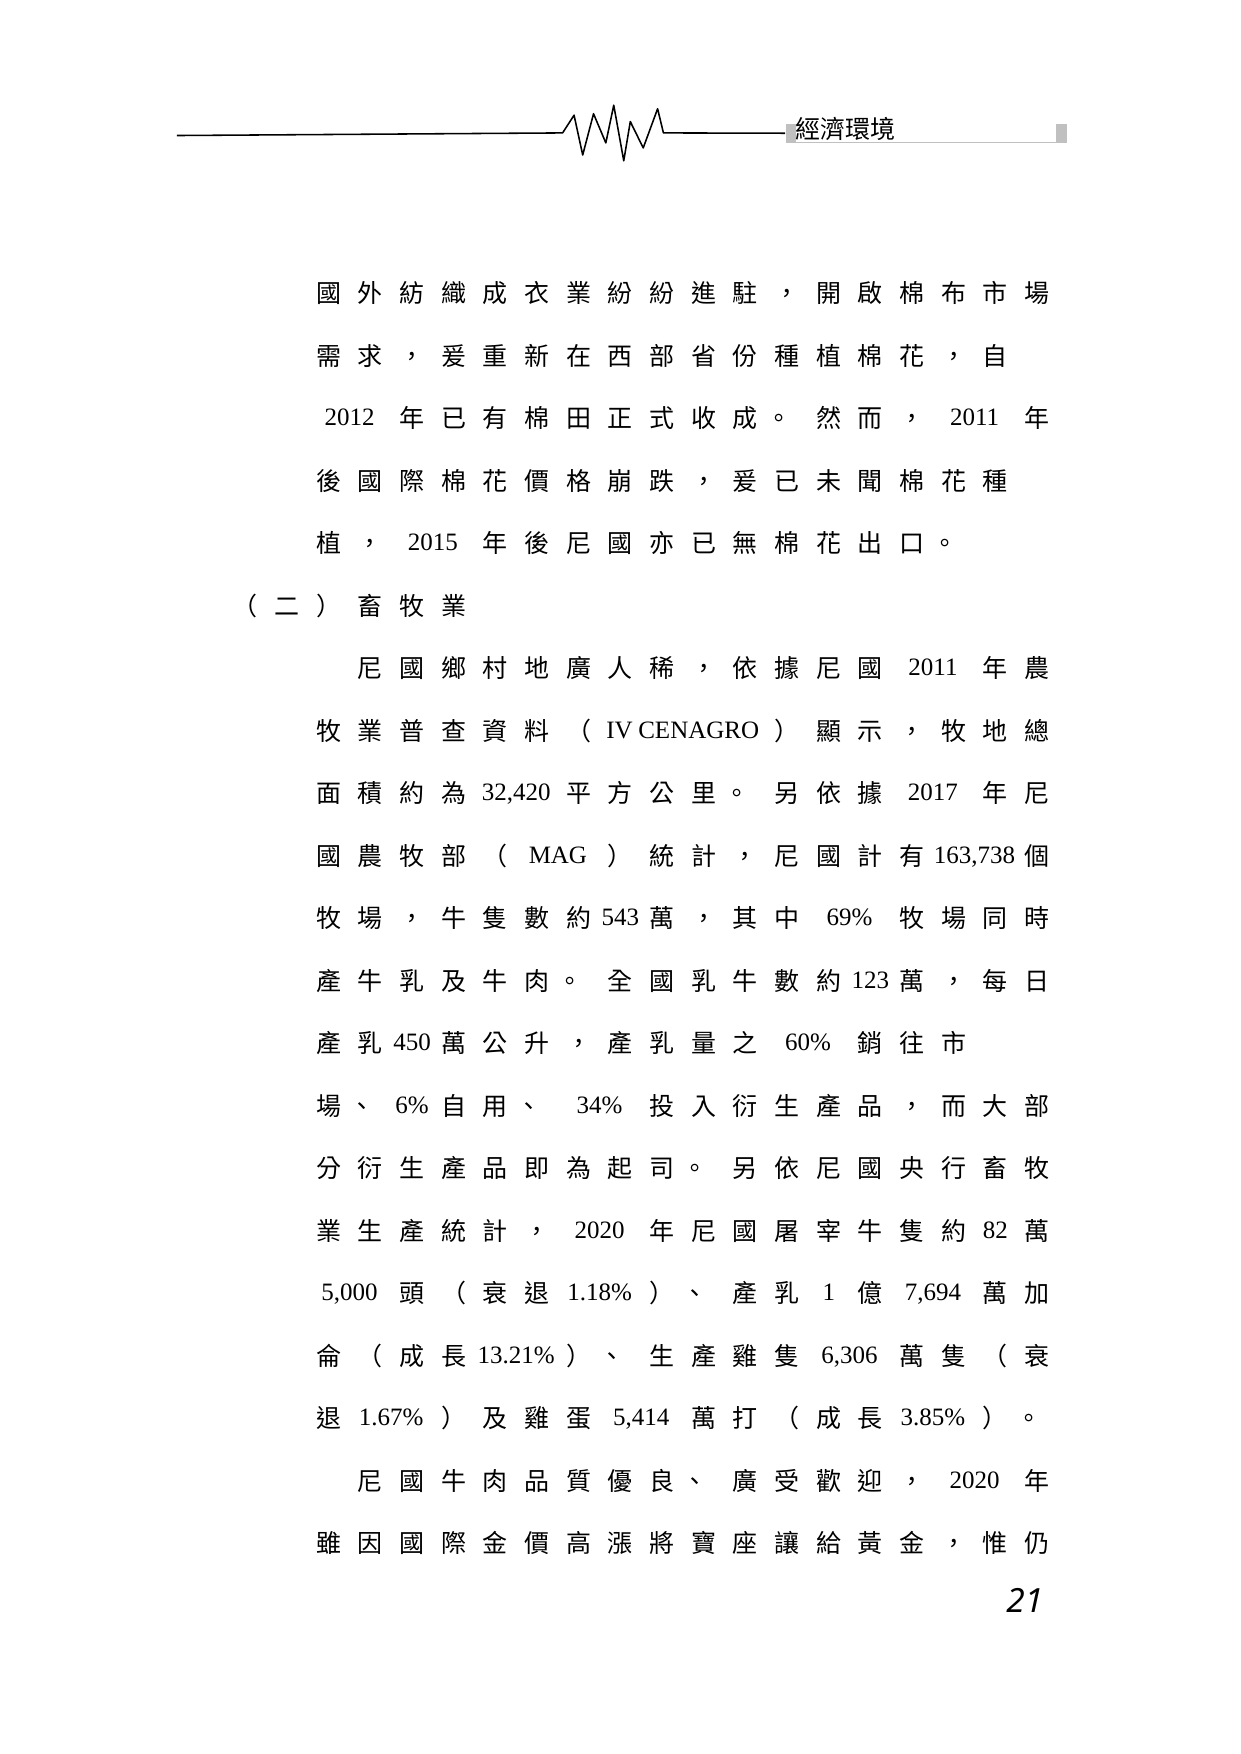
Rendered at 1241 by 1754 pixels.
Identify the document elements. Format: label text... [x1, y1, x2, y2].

text 尼國牛肉品質優良、廣受歡迎，2020年雖因國際金價高漲將寶座讓給黃金，惟仍 [281, 1438, 1058, 1563]
text 尼國鄉村地廣人稀，依據尼國2011年農牧業普查資料（IV CENAGRO）顯示，牧地總面積約為32,420平方公里。另依據2017年尼國農牧部（MAG）統計，尼國計有163,738個牧場，牛隻數約543萬，其中69%牧場同時產牛乳及牛肉。全國乳牛數約123萬，每日產乳450萬公升，產乳量之60%銷往市場、6%自用、34%投入衍生產品，而大部分衍生產品即為起司。另依尼國央行畜牧業生產統計，2020年尼國屠宰牛隻約82萬5,000頭（衰退1.18%）、產乳1億7,694萬加侖（成長13.21%）、生產雞隻6,306萬隻（衰退1.67%）及雞蛋5,414萬打（成長3.85%）。 [281, 625, 1058, 1438]
text （二）畜牧業 [207, 563, 1058, 625]
text 國外紡織成衣業紛紛進駐，開啟棉布市場需求，爰重新在西部省份種植棉花，自2012年已有棉田正式收成。然而，2011年後國際棉花價格崩跌，爰已未聞棉花種植，2015年後尼國亦已無棉花出口。 [281, 250, 1058, 563]
